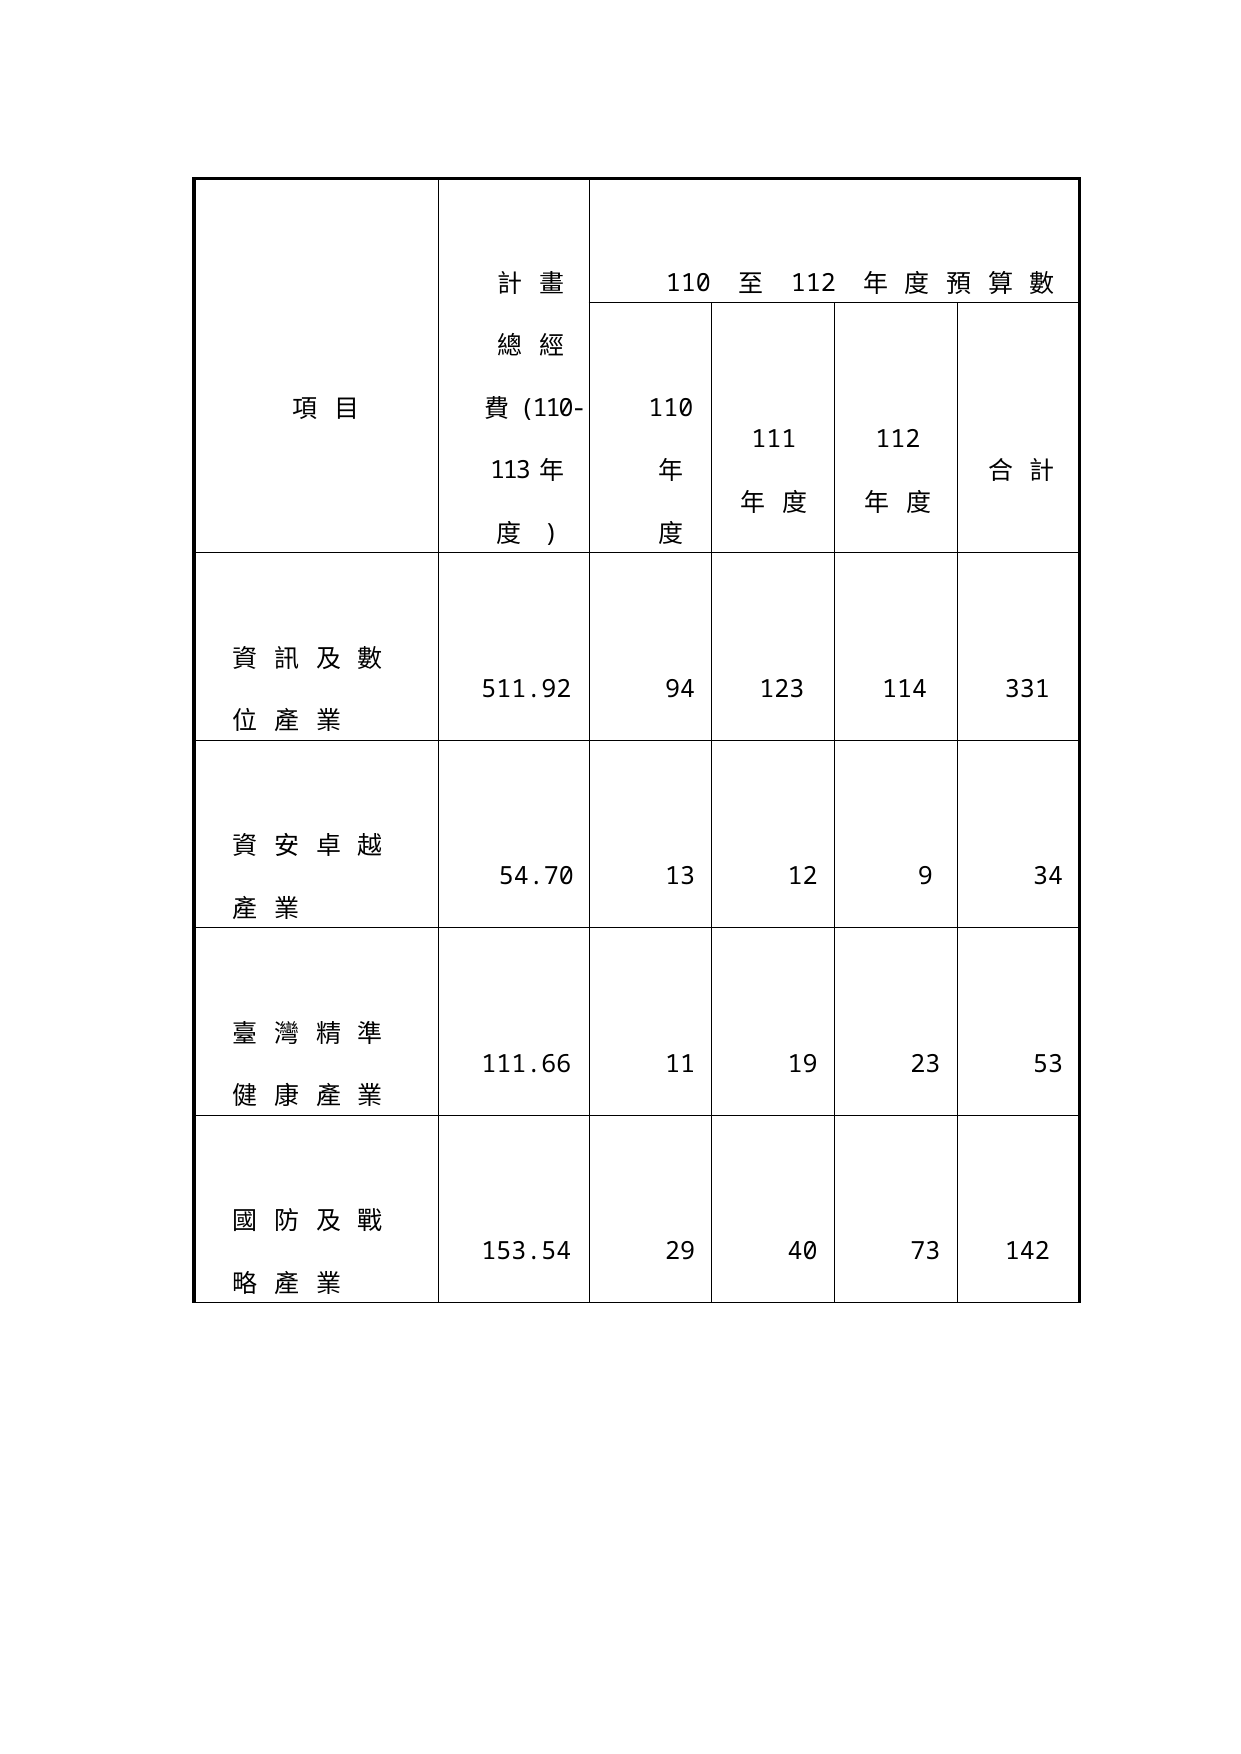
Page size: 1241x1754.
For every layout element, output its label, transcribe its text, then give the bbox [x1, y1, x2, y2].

table_cell 153.54 [439, 1116, 589, 1302]
table_header 項目 [196, 180, 438, 552]
table_cell 40 [712, 1116, 834, 1302]
table_cell 94 [590, 553, 711, 740]
table_cell 9 [835, 741, 957, 927]
table_cell 34 [958, 741, 1078, 927]
table_cell 11 [590, 928, 711, 1115]
table_cell 331 [958, 553, 1078, 740]
table_cell 110年度 [590, 303, 711, 552]
table_cell 111年度 [712, 303, 834, 552]
table_cell 合計 [958, 303, 1078, 552]
table_cell 114 [835, 553, 957, 740]
table_cell 73 [835, 1116, 957, 1302]
table_cell 111.66 [439, 928, 589, 1115]
table_header 計畫總經費(110-113年度) [439, 180, 589, 552]
table_cell 23 [835, 928, 957, 1115]
table_cell 資安卓越產業 [196, 741, 438, 927]
table_cell 國防及戰略產業 [196, 1116, 438, 1302]
table_cell 511.92 [439, 553, 589, 740]
table_cell 臺灣精準健康產業 [196, 928, 438, 1115]
table_cell 13 [590, 741, 711, 927]
table_cell 142 [958, 1116, 1078, 1302]
table_cell 53 [958, 928, 1078, 1115]
table_cell 19 [712, 928, 834, 1115]
table_cell 資訊及數位產業 [196, 553, 438, 740]
table_cell 54.70 [439, 741, 589, 927]
table_cell 112年度 [835, 303, 957, 552]
table_cell 123 [712, 553, 834, 740]
table_cell 12 [712, 741, 834, 927]
table_cell 29 [590, 1116, 711, 1302]
table_header 110至112年度預算數 [590, 180, 1078, 302]
